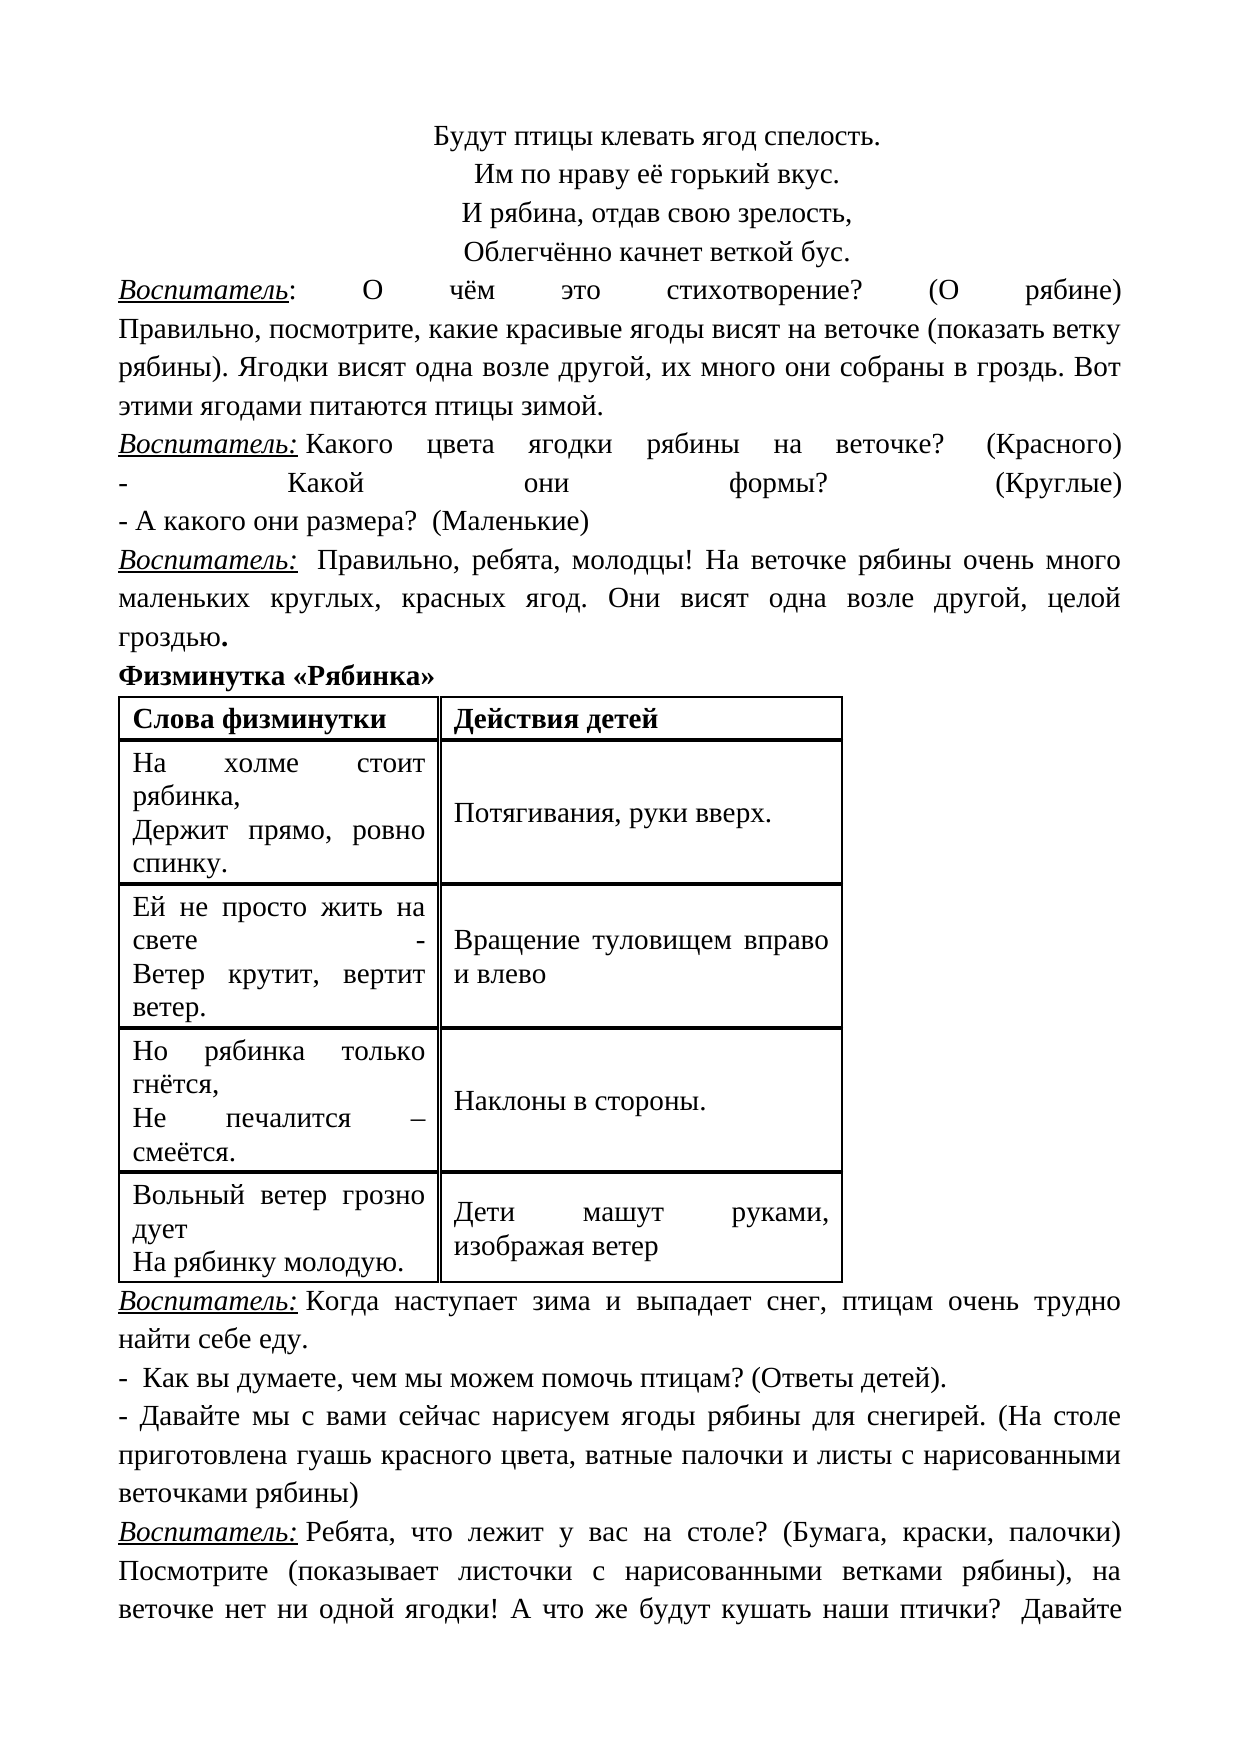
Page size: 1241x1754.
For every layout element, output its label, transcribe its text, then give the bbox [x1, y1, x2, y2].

table_cell Наклоны в стороны. [442, 1030, 841, 1170]
table_cell Ей не просто жить на свете - Ветер крутит, вертит ветер. [120, 886, 437, 1026]
table_cell Вольный ветер грозно дует На рябинку молодую. [120, 1174, 437, 1281]
table_cell Дети машут руками, изображая ветер [442, 1174, 841, 1281]
table_cell Вращение туловищем вправо и влево [442, 886, 841, 1026]
text Воспитатель: Какого цвета ягодки рябины на веточке? (Красного) - Какой они формы? (Круглые) - А какого они размера? (Маленькие) [118, 426, 1122, 537]
text Будут птицы клевать ягод спелость. Им по нраву её горький вкус. И рябина, отдав свою зрелость, Облегчённо качнет веткой бус. [192, 118, 1122, 267]
table_header Слова физминутки [120, 698, 437, 738]
table_cell Но рябинка только гнётся, Не печалится – смеётся. [120, 1030, 437, 1170]
text Воспитатель: Правильно, ребята, молодцы! На веточке рябины очень много маленьких круглых, красных ягод. Они висят одна возле другой, целой гроздью. Физминутка «Рябинка» [118, 542, 1122, 691]
table_cell Потягивания, руки вверх. [442, 742, 841, 882]
text Воспитатель: Ребята, что лежит у вас на столе? (Бумага, краски, палочки) Посмотрите (показывает листочки с нарисованными ветками рябины), на веточке нет ни одной ягодки! А что же будут кушать наши птички? Давайте [118, 1514, 1122, 1625]
text Воспитатель: Когда наступает зима и выпадает снег, птицам очень трудно найти себе еду. [118, 1283, 1122, 1355]
table_cell На холме стоит рябинка, Держит прямо, ровно спинку. [120, 742, 437, 882]
text - Давайте мы с вами сейчас нарисуем ягоды рябины для снегирей. (На столе приготовлена гуашь красного цвета, ватные палочки и листы с нарисованными веточками рябины) [118, 1398, 1122, 1509]
table_header Действия детей [442, 698, 841, 738]
text Воспитатель: О чём это стихотворение? (О рябине) Правильно, посмотрите, какие красивые ягоды висят на веточке (показать ветку рябины). Ягодки висят одна возле другой, их много они собраны в гроздь. Вот этими ягодами питаются птицы зимой. [118, 272, 1122, 421]
text - Как вы думаете, чем мы можем помочь птицам? (Ответы детей). [118, 1360, 1122, 1393]
